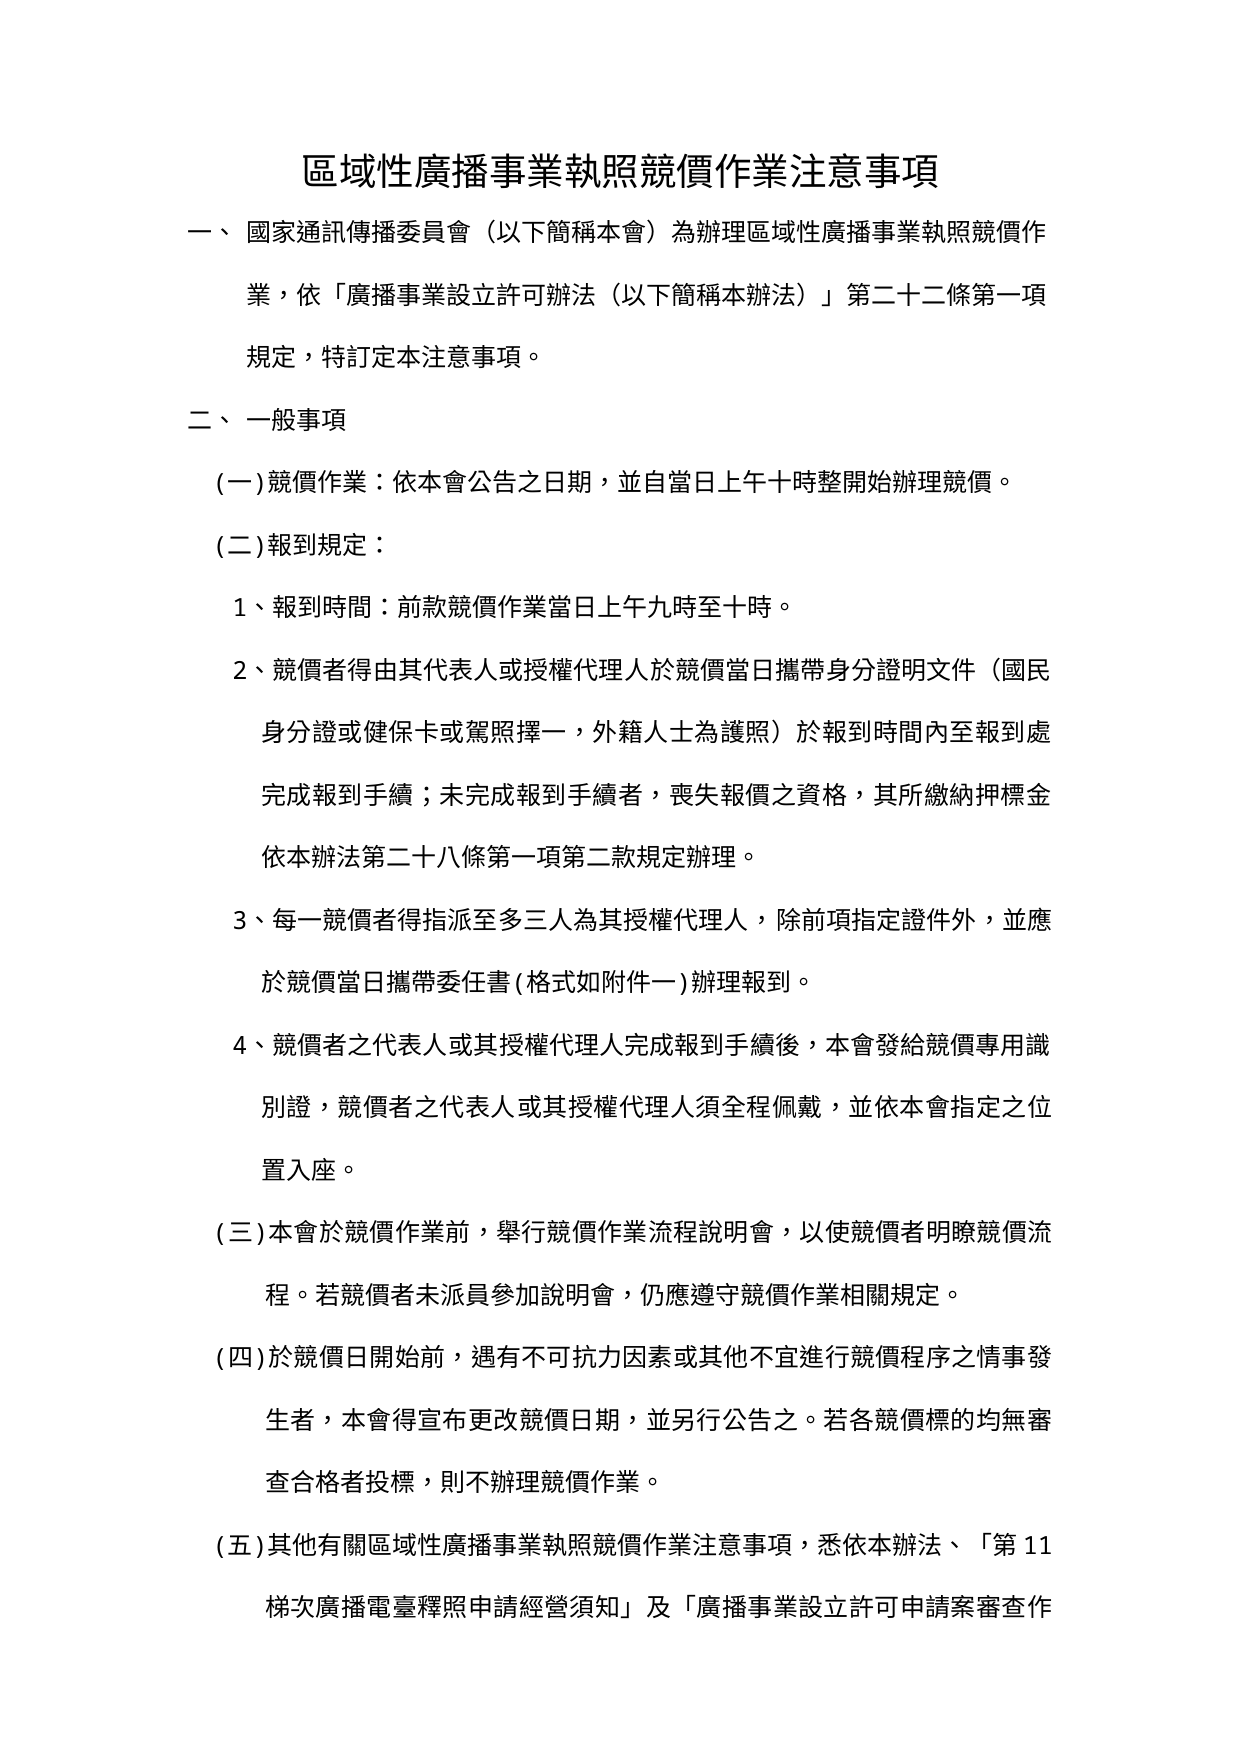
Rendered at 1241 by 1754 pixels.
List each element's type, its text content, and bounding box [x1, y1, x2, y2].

text (一)競價作業：依本會公告之日期，並自當日上午十時整開始辦理競價。 [212, 439, 1053, 502]
text 2、競價者得由其代表人或授權代理人於競價當日攜帶身分證明文件（國民身分證或健保卡或駕照擇一，外籍人士為護照）於報到時間內至報到處完成報到手續；未完成報到手續者，喪失報價之資格，其所繳納押標金依本辦法第二十八條第一項第二款規定辦理。 [232, 627, 1053, 877]
text (四)於競價日開始前，遇有不可抗力因素或其他不宜進行競價程序之情事發生者，本會得宣布更改競價日期，並另行公告之。若各競價標的均無審查合格者投標，則不辦理競價作業。 [212, 1314, 1053, 1502]
list 一般事項 [187, 377, 1053, 439]
text 區域性廣播事業執照競價作業注意事項 [187, 127, 1053, 189]
text (五)其他有關區域性廣播事業執照競價作業注意事項，悉依本辦法、「第11梯次廣播電臺釋照申請經營須知」及「廣播事業設立許可申請案審查作 [212, 1502, 1053, 1627]
text 4、競價者之代表人或其授權代理人完成報到手續後，本會發給競價專用識別證，競價者之代表人或其授權代理人須全程佩戴，並依本會指定之位置入座。 [232, 1002, 1053, 1189]
text (三)本會於競價作業前，舉行競價作業流程說明會，以使競價者明瞭競價流程。若競價者未派員參加說明會，仍應遵守競價作業相關規定。 [212, 1189, 1053, 1314]
text 1、報到時間：前款競價作業當日上午九時至十時。 [232, 564, 1053, 627]
text (二)報到規定： [212, 502, 1053, 564]
text 3、每一競價者得指派至多三人為其授權代理人，除前項指定證件外，並應於競價當日攜帶委任書(格式如附件一)辦理報到。 [232, 877, 1053, 1002]
list 國家通訊傳播委員會（以下簡稱本會）為辦理區域性廣播事業執照競價作業，依「廣播事業設立許可辦法（以下簡稱本辦法）」第二十二條第一項規定，特訂定本注意事項。 [187, 189, 1053, 377]
